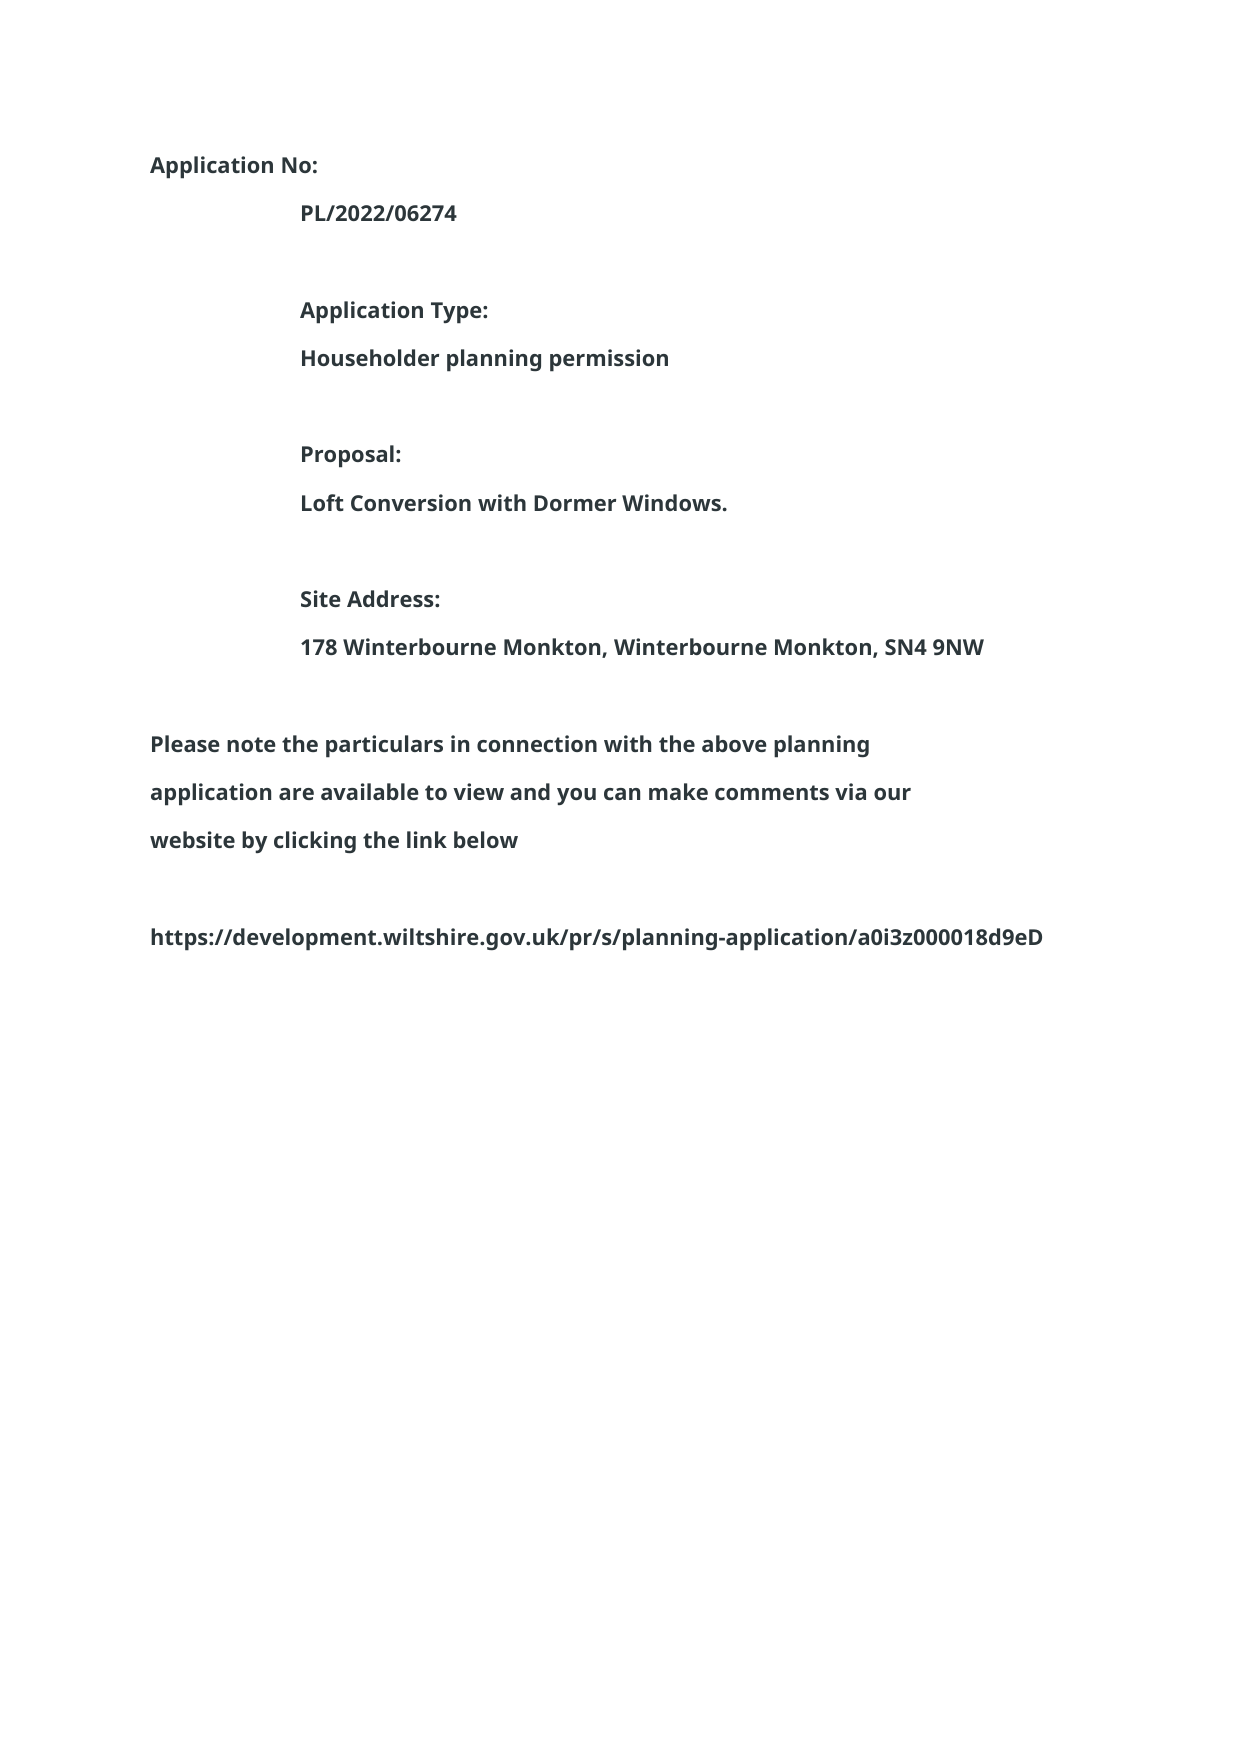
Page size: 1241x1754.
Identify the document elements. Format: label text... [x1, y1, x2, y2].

text Loft Conversion with Dormer Windows. [150, 488, 1090, 517]
text Application Type: [150, 295, 1090, 324]
text Application No: [150, 150, 1090, 180]
text Householder planning permission [150, 343, 1090, 373]
text https://development.wiltshire.gov.uk/pr/s/planning-application/a0i3z000018d9eD [150, 922, 1090, 951]
text 178 Winterbourne Monkton, Winterbourne Monkton, SN4 9NW [150, 632, 1090, 662]
text website by clicking the link below [150, 825, 1090, 855]
text Please note the particulars in connection with the above planning [150, 729, 1090, 758]
text Site Address: [150, 584, 1090, 614]
text application are available to view and you can make comments via our [150, 777, 1090, 807]
text Proposal: [150, 439, 1090, 469]
text PL/2022/06274 [150, 198, 1090, 228]
